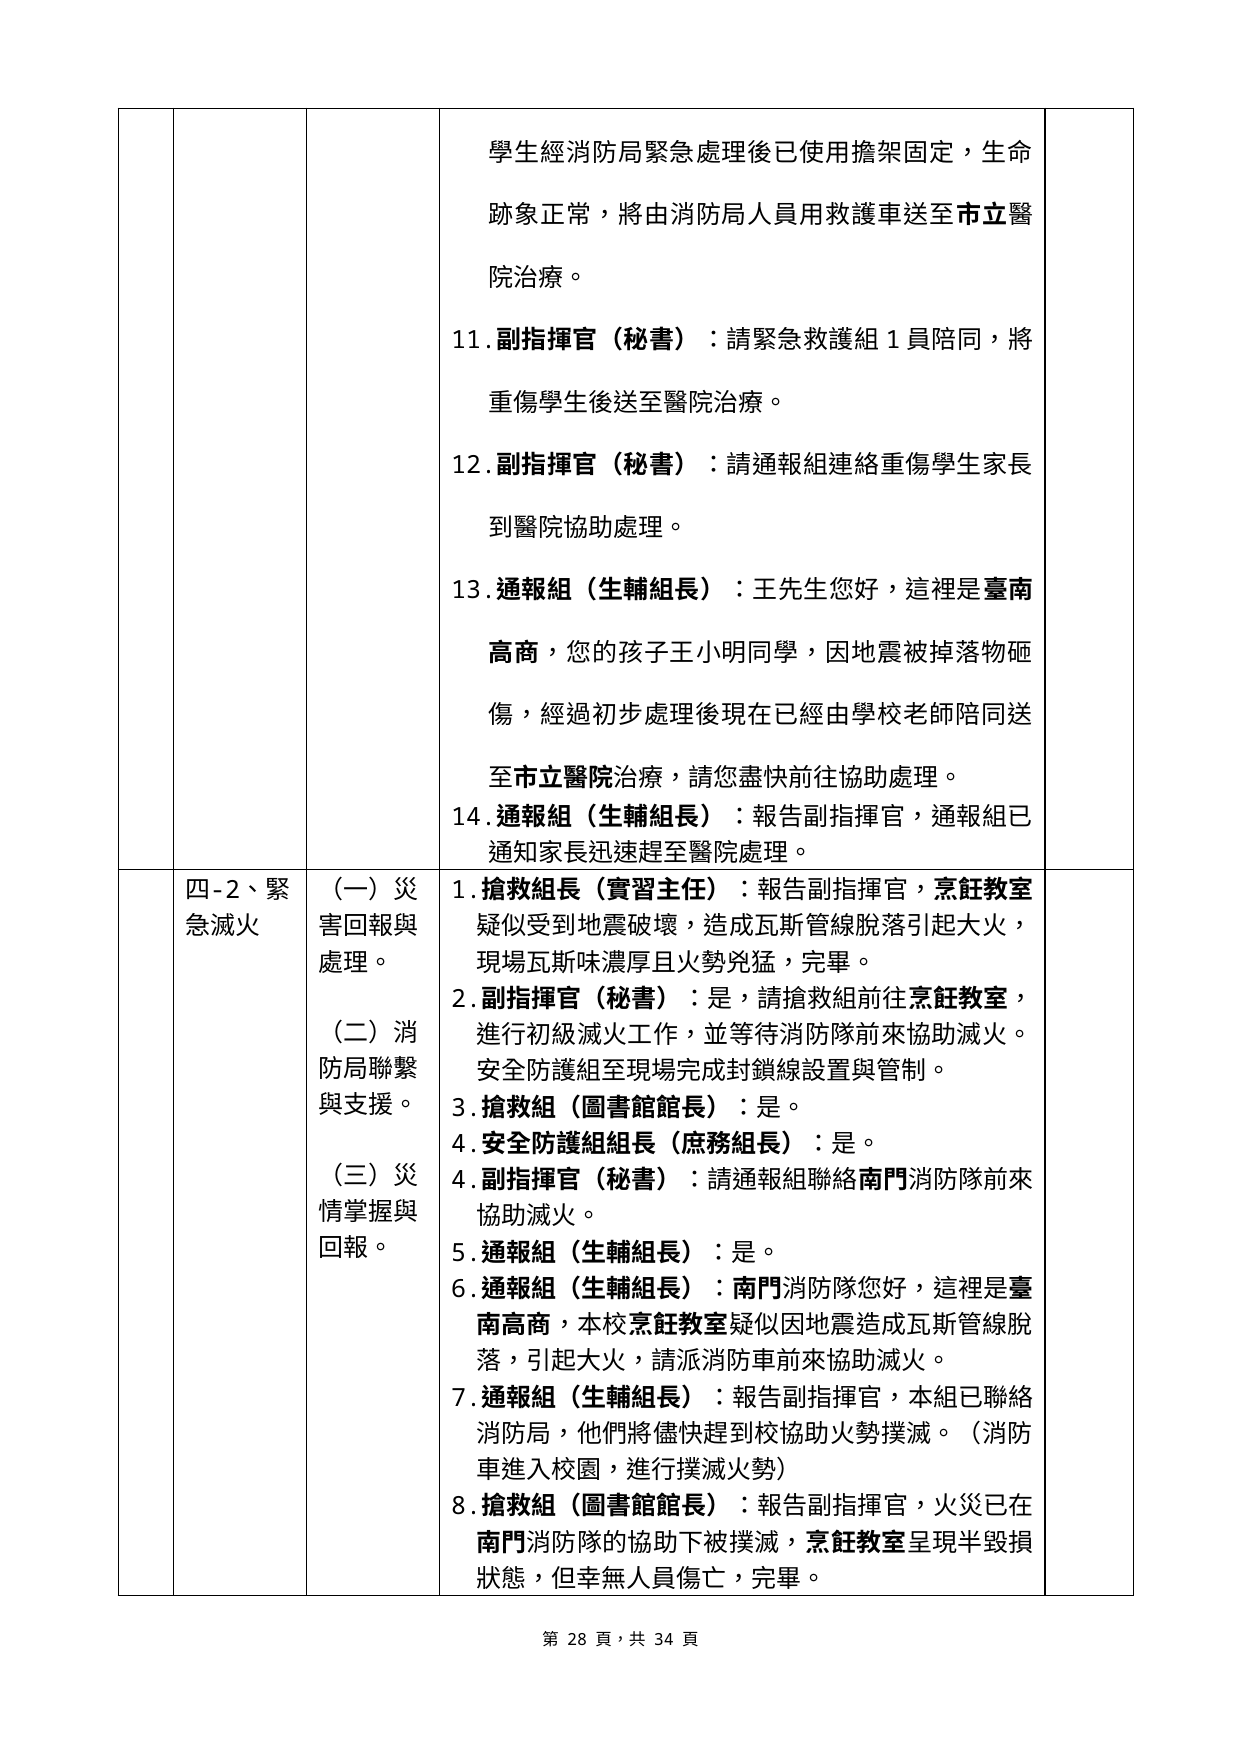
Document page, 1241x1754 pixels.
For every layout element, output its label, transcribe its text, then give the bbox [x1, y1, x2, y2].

table_cell [119, 109, 173, 868]
table_cell [174, 109, 306, 868]
table_cell 學生經消防局緊急處理後已使用擔架固定，生命跡象正常，將由消防局人員用救護車送至市立醫院治療。 11.副指揮官（秘書）：請緊急救護組1員陪同，將重傷學生後送至醫院治療。 12.副指揮官（秘書）：請通報組連絡重傷學生家長到醫院協助處理。 13.通報組（生輔組長）：王先生您好，這裡是臺南高商，您的孩子王小明同學，因地震被掉落物砸傷，經過初步處理後現在已經由學校老師陪同送至市立醫院治療，請您盡快前往協助處理。 14.通報組（生輔組長）：報告副指揮官，通報組已通知家長迅速趕至醫院處理。 [440, 109, 1044, 868]
table_cell [307, 109, 439, 868]
table_cell 四-2、緊急滅火 [174, 870, 306, 1594]
table_cell [1046, 109, 1133, 868]
table_cell [1046, 870, 1133, 1594]
table_cell [119, 870, 173, 1594]
table_cell 1.搶救組長（實習主任）：報告副指揮官，烹飪教室疑似受到地震破壞，造成瓦斯管線脫落引起大火，現場瓦斯味濃厚且火勢兇猛，完畢。 2.副指揮官（秘書）：是，請搶救組前往烹飪教室，進行初級滅火工作，並等待消防隊前來協助滅火。安全防護組至現場完成封鎖線設置與管制。 3.搶救組（圖書館館長）：是。 4.安全防護組組長（庶務組長）：是。 4.副指揮官（秘書）：請通報組聯絡南門消防隊前來協助滅火。 5.通報組（生輔組長）：是。 6.通報組（生輔組長）：南門消防隊您好，這裡是臺南高商，本校烹飪教室疑似因地震造成瓦斯管線脫落，引起大火，請派消防車前來協助滅火。 7.通報組（生輔組長）：報告副指揮官，本組已聯絡消防局，他們將儘快趕到校協助火勢撲滅。（消防車進入校園，進行撲滅火勢） 8.搶救組（圖書館館長）：報告副指揮官，火災已在南門消防隊的協助下被撲滅，烹飪教室呈現半毀損狀態，但幸無人員傷亡，完畢。 [440, 870, 1044, 1594]
table_cell （一）災害回報與處理。 （二）消防局聯繫與支援。 （三）災情掌握與回報。 [307, 870, 439, 1594]
